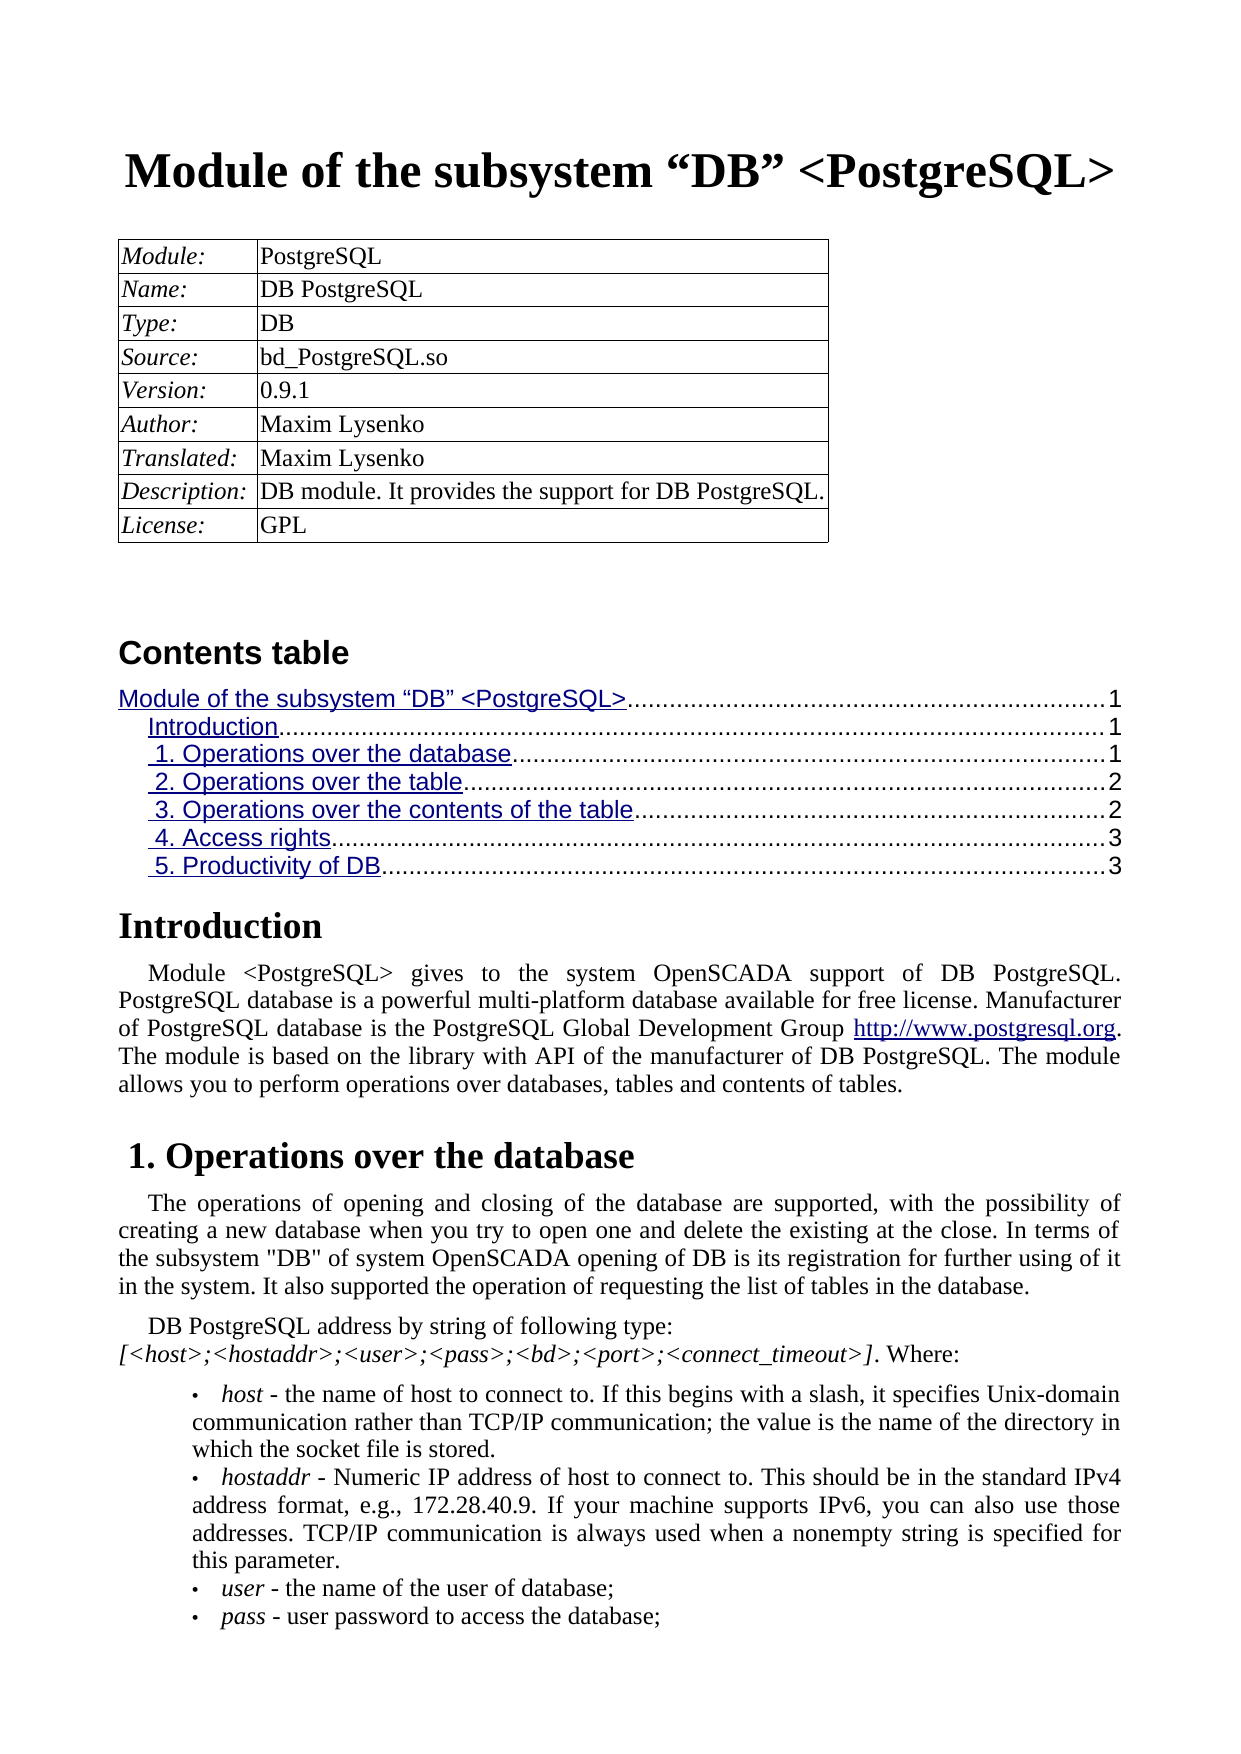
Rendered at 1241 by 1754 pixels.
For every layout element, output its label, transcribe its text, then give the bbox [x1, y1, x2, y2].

table_cell Maxim Lysenko [258, 408, 828, 441]
list user - the name of the user of database; [162, 1574, 1122, 1602]
table_header PostgreSQL [258, 240, 828, 272]
text 5. Productivity of DB 3 [148, 852, 1122, 880]
table_cell Version: [119, 374, 257, 407]
list hostaddr - Numeric IP address of host to connect to. This should be in the standard IPv4 address format, e.g., 172.28.40.9. If your machine supports IPv6, you can also use those addresses. TCP/IP communication is always used when a nonempty string is specified for this parameter. [162, 1463, 1122, 1574]
text The operations of opening and closing of the database are supported, with the possibility of creating a new database when you try to open one and delete the existing at the close. In terms of the subsystem "DB" of system OpenSCADA opening of DB is its registration for further using of it in the system. It also supported the operation of requesting the list of tables in the database. [118, 1189, 1122, 1300]
text DB PostgreSQL address by string of following type: [<host>;<hostaddr>;<user>;<pass>;<bd>;<port>;<connect_timeout>]. Where: [118, 1312, 1122, 1368]
table_cell bd_PostgreSQL.so [258, 341, 828, 373]
table_cell DB PostgreSQL [258, 274, 828, 306]
table_cell Translated: [119, 442, 257, 474]
subtitle Contents table [118, 634, 1122, 672]
list pass - user password to access the database; [162, 1602, 1122, 1629]
text 1. Operations over the database 1 [148, 740, 1122, 768]
table_cell 0.9.1 [258, 374, 828, 407]
table_header Module: [119, 240, 257, 272]
text 3. Operations over the contents of the table 2 [148, 796, 1122, 824]
table_cell Description: [119, 475, 257, 508]
table_cell DB module. It provides the support for DB PostgreSQL. [258, 475, 828, 508]
text Module <PostgreSQL> gives to the system OpenSCADA support of DB PostgreSQL. PostgreSQL database is a powerful multi-platform database available for free license. Manufacturer of PostgreSQL database is the PostgreSQL Global Development Group http://www.postgresql.org. The module is based on the library with API of the manufacturer of DB PostgreSQL. The module allows you to perform operations over databases, tables and contents of tables. [118, 959, 1122, 1097]
text 2. Operations over the table 2 [148, 768, 1122, 796]
table_cell GPL [258, 509, 828, 542]
table_cell Author: [119, 408, 257, 441]
table_cell DB [258, 307, 828, 340]
text 4. Access rights 3 [148, 824, 1122, 852]
subtitle Module of the subsystem “DB” <PostgreSQL> [118, 143, 1122, 198]
table_cell Source: [119, 341, 257, 373]
list host - the name of host to connect to. If this begins with a slash, it specifies Unix-domain communication rather than TCP/IP communication; the value is the name of the directory in which the socket file is stored. [162, 1380, 1122, 1463]
table_cell Maxim Lysenko [258, 442, 828, 474]
table_cell Name: [119, 274, 257, 306]
text Module of the subsystem “DB” <PostgreSQL> 1 [118, 684, 1122, 712]
text Introduction 1 [148, 712, 1122, 740]
subtitle Introduction [118, 905, 1122, 946]
table_cell License: [119, 509, 257, 542]
subtitle 1. Operations over the database [118, 1135, 1122, 1176]
table_cell Type: [119, 307, 257, 340]
